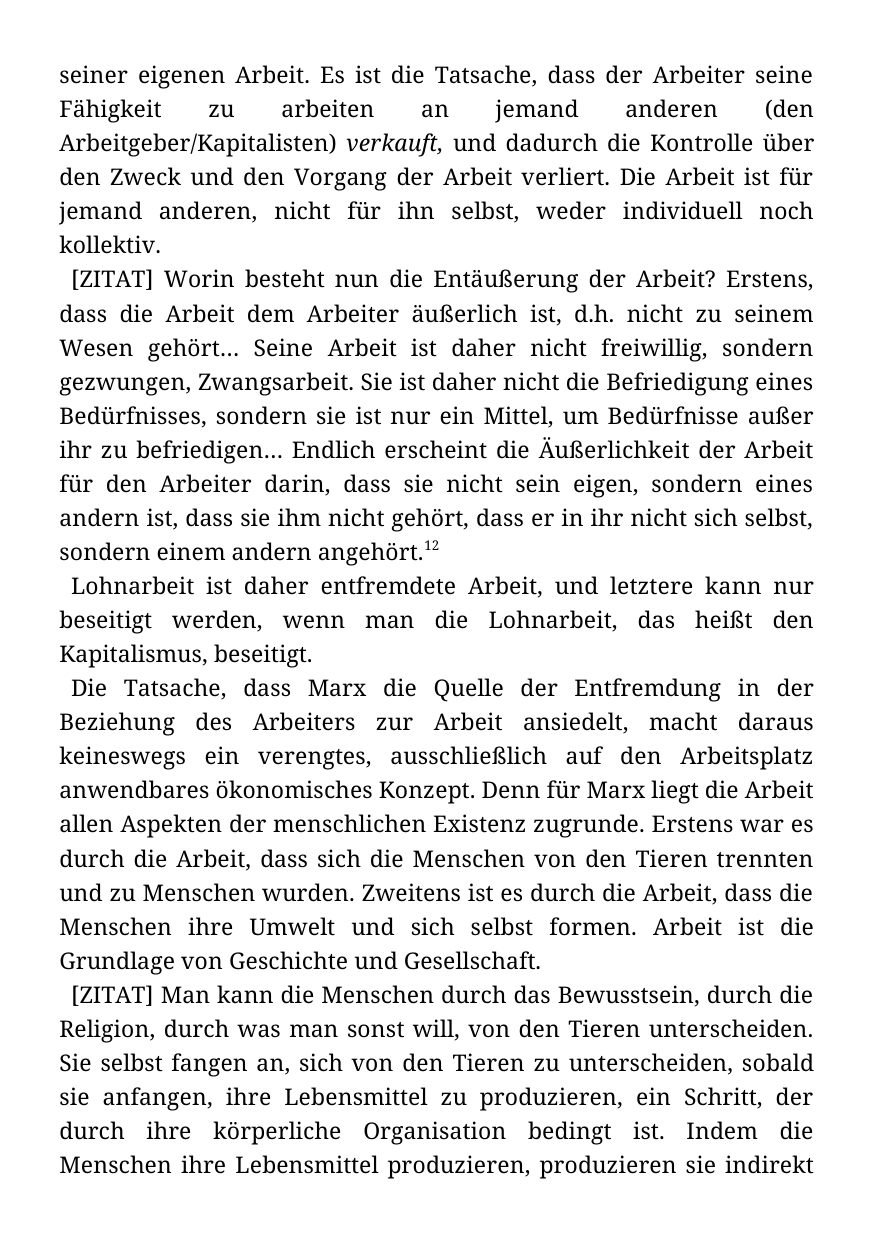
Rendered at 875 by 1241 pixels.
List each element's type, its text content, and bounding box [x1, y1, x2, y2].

text Lohnarbeit ist daher entfremdete Arbeit, und letztere kann nur beseitigt werden, wenn man die Lohnarbeit, das heißt den Kapitalismus, beseitigt. [59, 570, 815, 669]
text Die Tatsache, dass Marx die Quelle der Entfremdung in der Beziehung des Arbeiters zur Arbeit ansiedelt, macht daraus keineswegs ein verengtes, ausschließlich auf den Arbeitsplatz anwendbares ökonomisches Konzept. Denn für Marx liegt die Arbeit allen Aspekten der menschlichen Existenz zugrunde. Erstens war es durch die Arbeit, dass sich die Menschen von den Tieren trennten und zu Menschen wurden. Zweitens ist es durch die Arbeit, dass die Menschen ihre Umwelt und sich selbst formen. Arbeit ist die Grundlage von Geschichte und Gesellschaft. [59, 672, 815, 976]
text [ZITAT] Man kann die Menschen durch das Bewusstsein, durch die Religion, durch was man sonst will, von den Tieren unterscheiden. Sie selbst fangen an, sich von den Tieren zu unterscheiden, sobald sie anfangen, ihre Lebensmittel zu produzieren, ein Schritt, der durch ihre körperliche Organisation bedingt ist. Indem die Menschen ihre Lebensmittel produzieren, produzieren sie indirekt [59, 979, 815, 1180]
text seiner eigenen Arbeit. Es ist die Tatsache, dass der Arbeiter seine Fähigkeit zu arbeiten an jemand anderen (den Arbeitgeber/Kapitalisten) verkauft, und dadurch die Kontrolle über den Zweck und den Vorgang der Arbeit verliert. Die Arbeit ist für jemand anderen, nicht für ihn selbst, weder individuell noch kollektiv. [59, 59, 815, 260]
text [ZITAT] Worin besteht nun die Entäußerung der Arbeit? Erstens, dass die Arbeit dem Arbeiter äußerlich ist, d.h. nicht zu seinem Wesen gehört… Seine Arbeit ist daher nicht freiwillig, sondern gezwungen, Zwangsarbeit. Sie ist daher nicht die Befriedigung eines Bedürfnisses, sondern sie ist nur ein Mittel, um Bedürfnisse außer ihr zu befriedigen… Endlich erscheint die Äußerlichkeit der Arbeit für den Arbeiter darin, dass sie nicht sein eigen, sondern eines andern ist, dass sie ihm nicht gehört, dass er in ihr nicht sich selbst, sondern einem andern angehört. [59, 263, 815, 567]
